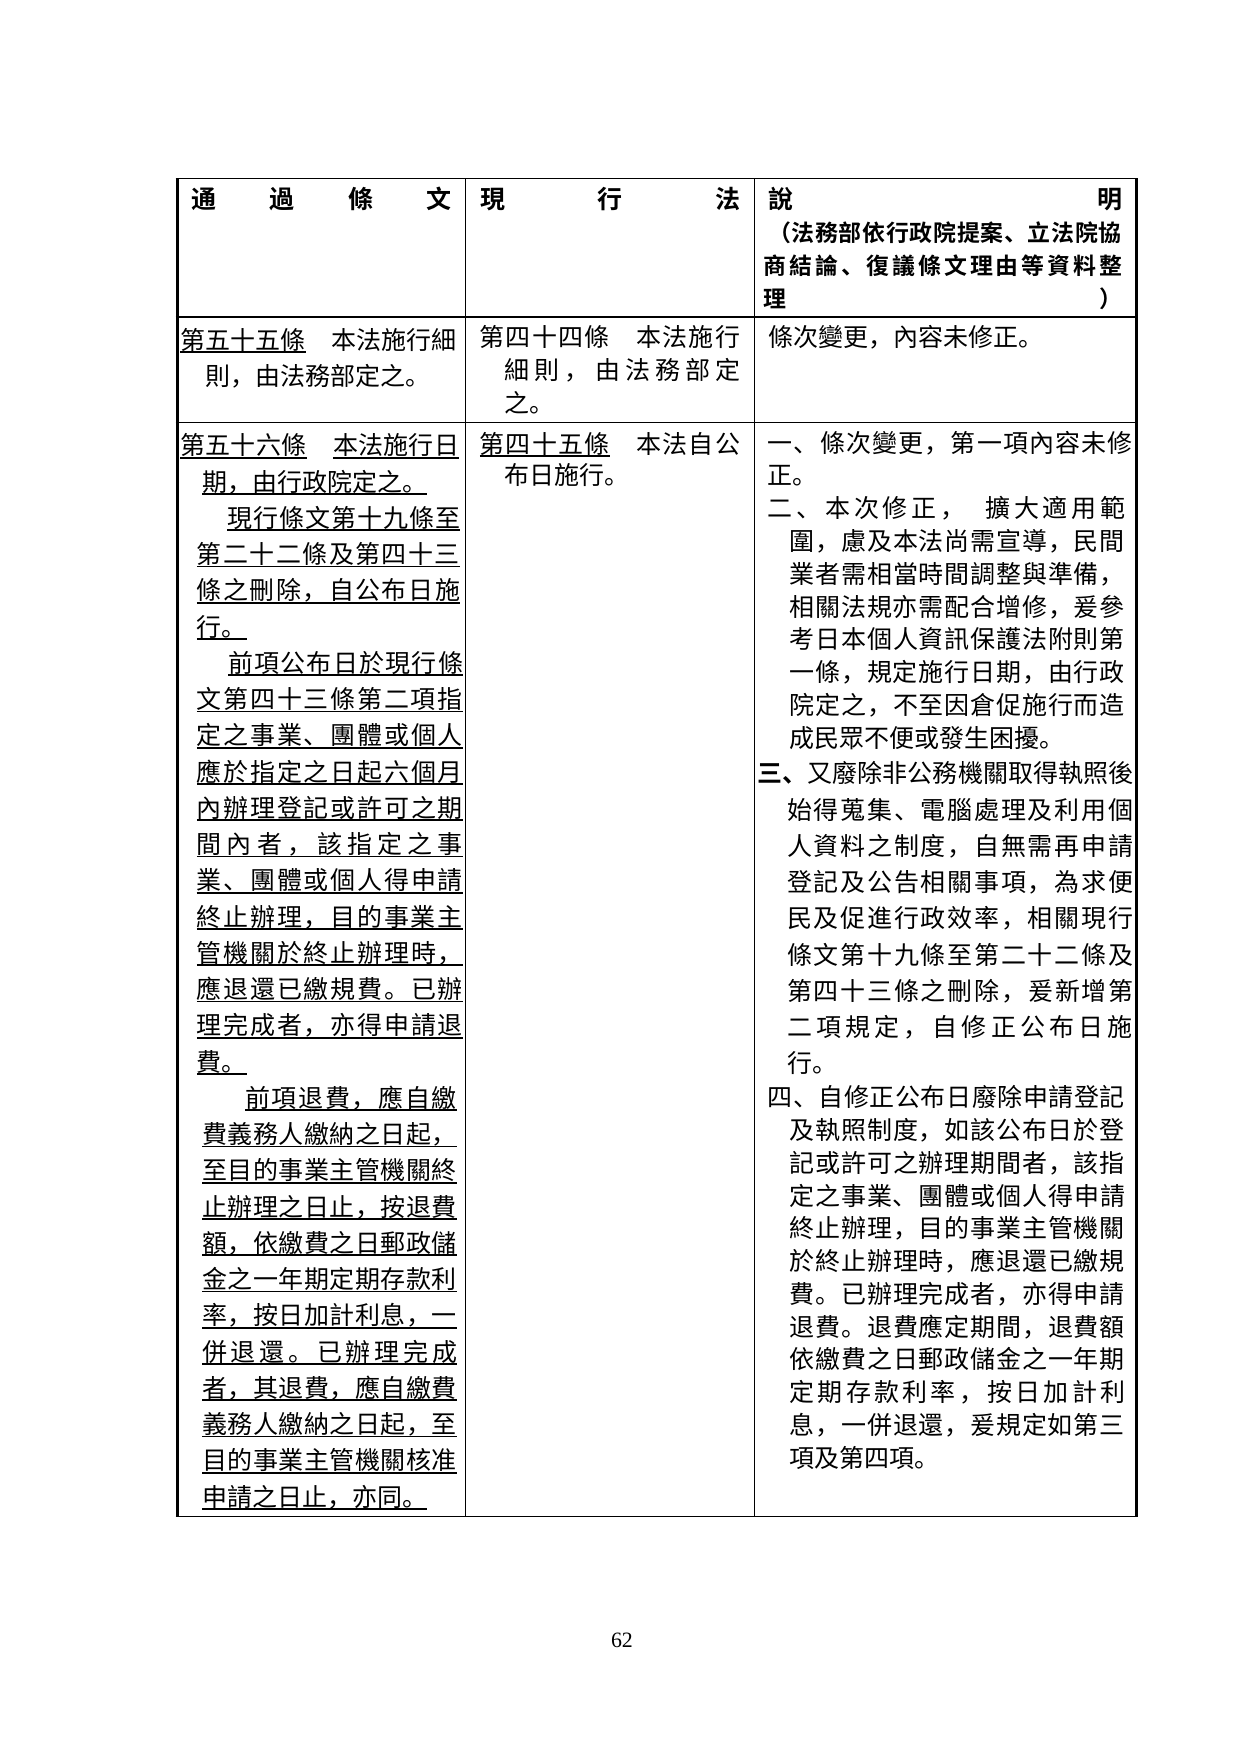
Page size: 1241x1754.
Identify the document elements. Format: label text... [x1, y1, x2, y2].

table_cell 條次變更，內容未修正。 [755, 318, 1135, 422]
table_cell 第五十六條 本法施行日期，由行政院定之。 現行條文第十九條至第二十二條及第四十三條之刪除，自公布日施行。 前項公布日於現行條文第四十三條第二項指定之事業、團體或個人應於指定之日起六個月內辦理登記或許可之期間內者，該指定之事業、團體或個人得申請終止辦理，目的事業主管機關於終止辦理時，應退還已繳規費。已辦理完成者，亦得申請退費。 前項退費，應自繳費義務人繳納之日起，至目的事業主管機關終止辦理之日止，按退費額，依繳費之日郵政儲金之一年期定期存款利率，按日加計利息，一併退還。已辦理完成者，其退費，應自繳費義務人繳納之日起，至目的事業主管機關核准申請之日止，亦同。 [179, 423, 465, 1516]
table_header 說明 （法務部依行政院提案、立法院協商結論、復議條文理由等資料整理） [755, 179, 1135, 316]
table_cell 一、條次變更，第一項內容未修正。 二、本次修正， 擴大適用範圍，慮及本法尚需宣導，民間業者需相當時間調整與準備，相關法規亦需配合增修，爰參考日本個人資訊保護法附則第一條，規定施行日期，由行政院定之，不至因倉促施行而造成民眾不便或發生困擾。 三、又廢除非公務機關取得執照後始得蒐集、電腦處理及利用個人資料之制度，自無需再申請登記及公告相關事項，為求便民及促進行政效率，相關現行條文第十九條至第二十二條及第四十三條之刪除，爰新增第二項規定，自修正公布日施行。 四、自修正公布日廢除申請登記及執照制度，如該公布日於登記或許可之辦理期間者，該指定之事業、團體或個人得申請終止辦理，目的事業主管機關於終止辦理時，應退還已繳規費。已辦理完成者，亦得申請退費。退費應定期間，退費額依繳費之日郵政儲金之一年期定期存款利率，按日加計利息，一併退還，爰規定如第三項及第四項。 [755, 423, 1135, 1516]
table_header 現行法 [466, 179, 754, 316]
table_header 通過條文 [179, 179, 465, 316]
table_cell 第四十五條 本法自公布日施行。 [466, 423, 754, 1516]
table_cell 第五十五條 本法施行細則，由法務部定之。 [179, 318, 465, 422]
table_cell 第四十四條 本法施行細則，由法務部定之。 [466, 318, 754, 422]
